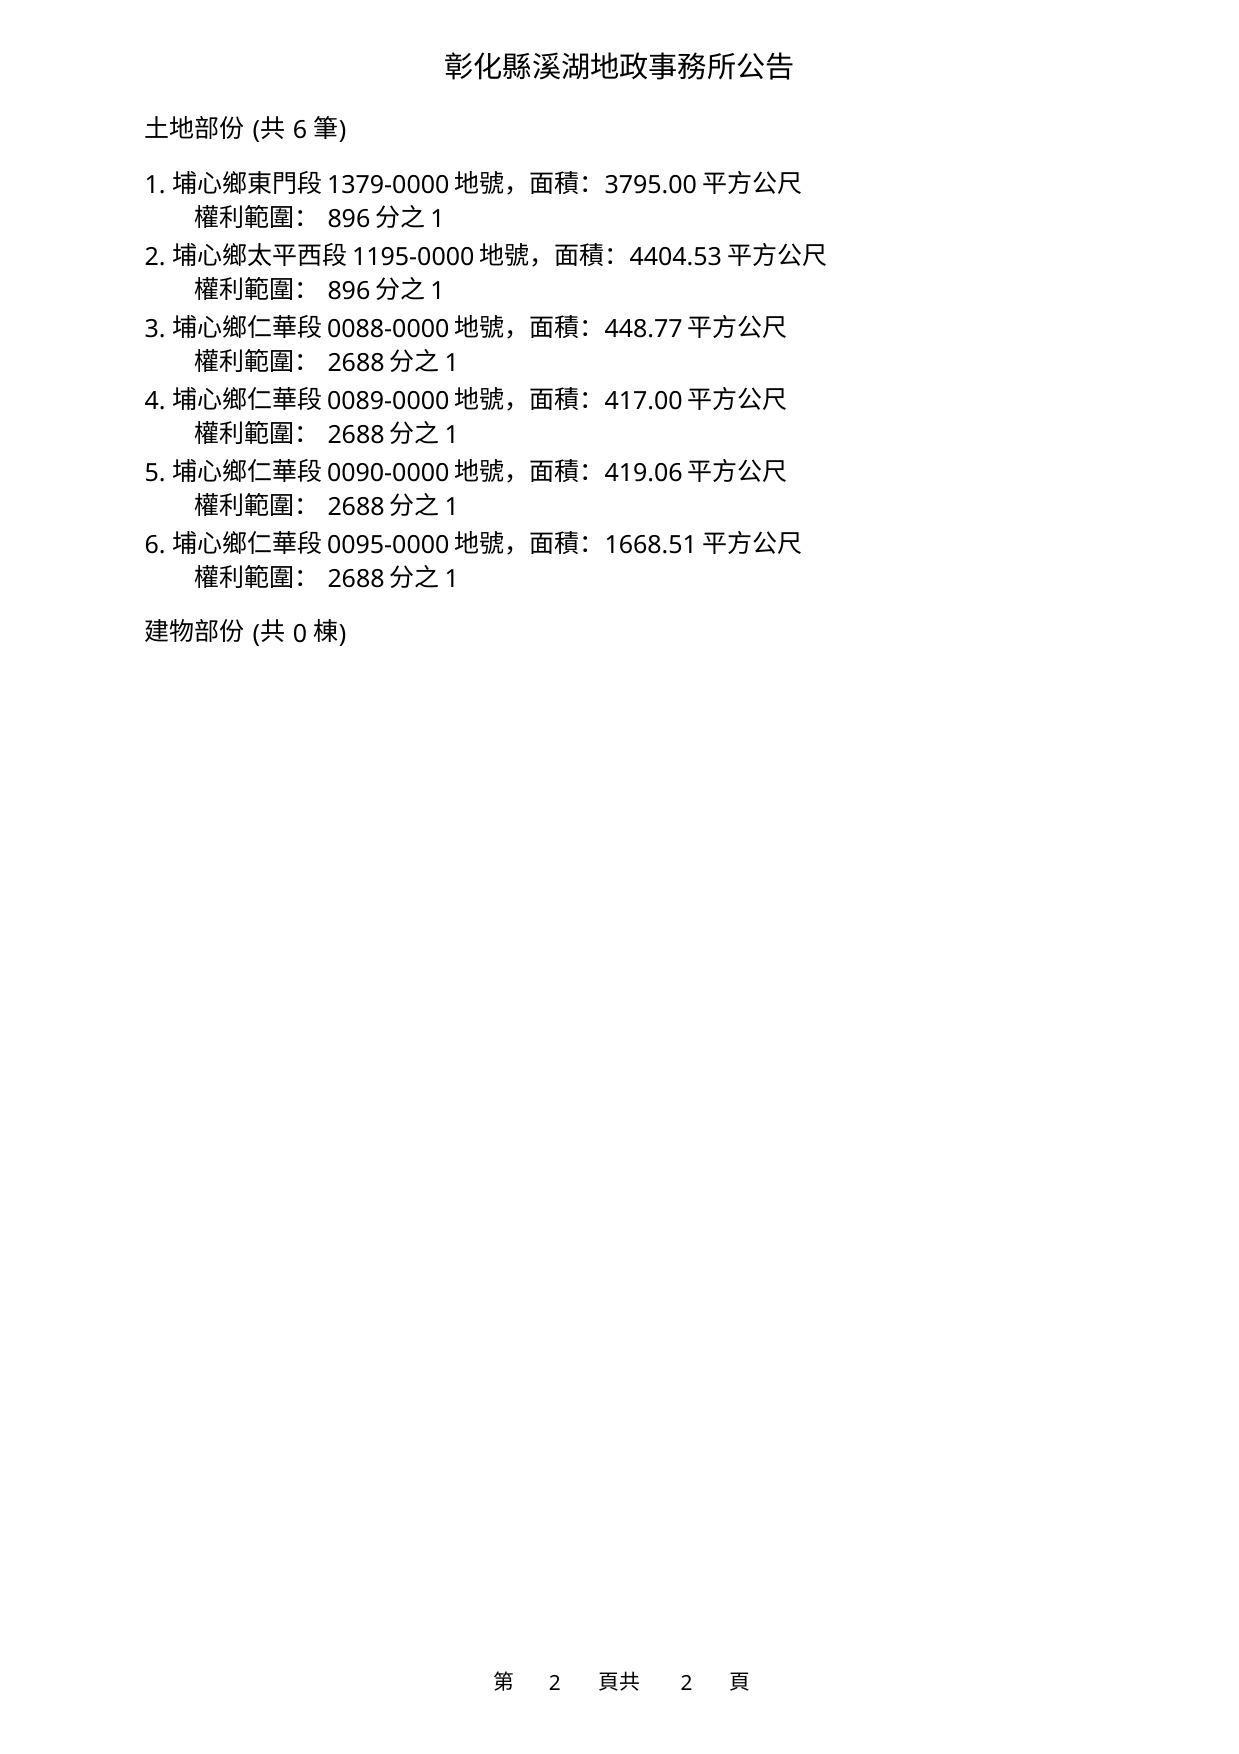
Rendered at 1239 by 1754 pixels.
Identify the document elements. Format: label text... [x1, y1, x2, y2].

table_cell [1177, 95, 1239, 166]
table_cell [0, 454, 62, 526]
table_cell 土地部份 (共 6 筆) [62, 95, 1177, 166]
table_header [1177, 0, 1239, 41]
table_cell [0, 670, 62, 1662]
table_cell [524, 670, 585, 1662]
table_header [0, 0, 62, 41]
table_cell [0, 598, 62, 670]
table_cell 4. 埔心鄉仁華段0089-0000地號，面積：417.00平方公尺 權利範圍： 2688分之1 [62, 383, 1177, 454]
table_cell [1177, 526, 1239, 598]
table_cell 3. 埔心鄉仁華段0088-0000地號，面積：448.77平方公尺 權利範圍： 2688分之1 [62, 310, 1177, 382]
table_header [653, 0, 719, 41]
table_cell [1177, 166, 1239, 238]
table_header [483, 0, 523, 41]
table_header [720, 0, 760, 41]
table_cell [0, 166, 62, 238]
table_cell [1177, 598, 1239, 670]
table_cell [1177, 454, 1239, 526]
table_cell 彰化縣溪湖地政事務所公告 [62, 41, 1177, 94]
table_cell [1177, 41, 1239, 94]
table_cell 2 [653, 1662, 719, 1702]
table_header [62, 0, 483, 41]
table_cell [653, 670, 719, 1662]
table_cell [1177, 239, 1239, 310]
table_cell 5. 埔心鄉仁華段0090-0000地號，面積：419.06平方公尺 權利範圍： 2688分之1 [62, 454, 1177, 526]
table_cell 2. 埔心鄉太平西段1195-0000地號，面積：4404.53平方公尺 權利範圍： 896分之1 [62, 239, 1177, 310]
table_cell [760, 1662, 1177, 1702]
table_cell [0, 383, 62, 454]
table_cell [720, 670, 760, 1662]
table_cell [585, 670, 653, 1662]
table_cell [760, 670, 1177, 1662]
table_cell [62, 1662, 483, 1702]
table_cell [0, 95, 62, 166]
table_header [760, 0, 1177, 41]
table_cell [1177, 670, 1239, 1662]
table_cell 2 [524, 1662, 585, 1702]
table_cell [1177, 310, 1239, 382]
table_cell [0, 239, 62, 310]
table_cell 頁共 [585, 1662, 653, 1702]
table_cell [0, 41, 62, 94]
table_cell [0, 526, 62, 598]
table_cell [0, 310, 62, 382]
table_cell 第 [483, 1662, 523, 1702]
table_cell [0, 1662, 62, 1702]
table_cell [483, 670, 523, 1662]
table_cell 頁 [720, 1662, 760, 1702]
table_cell [62, 670, 483, 1662]
table_header [585, 0, 653, 41]
table_cell 建物部份 (共 0 棟) [62, 598, 1177, 670]
table_cell [1177, 383, 1239, 454]
table_cell 1. 埔心鄉東門段1379-0000地號，面積：3795.00平方公尺 權利範圍： 896分之1 [62, 166, 1177, 238]
table_header [524, 0, 585, 41]
table_cell [1177, 1662, 1239, 1702]
table_cell 6. 埔心鄉仁華段0095-0000地號，面積：1668.51平方公尺 權利範圍： 2688分之1 [62, 526, 1177, 598]
